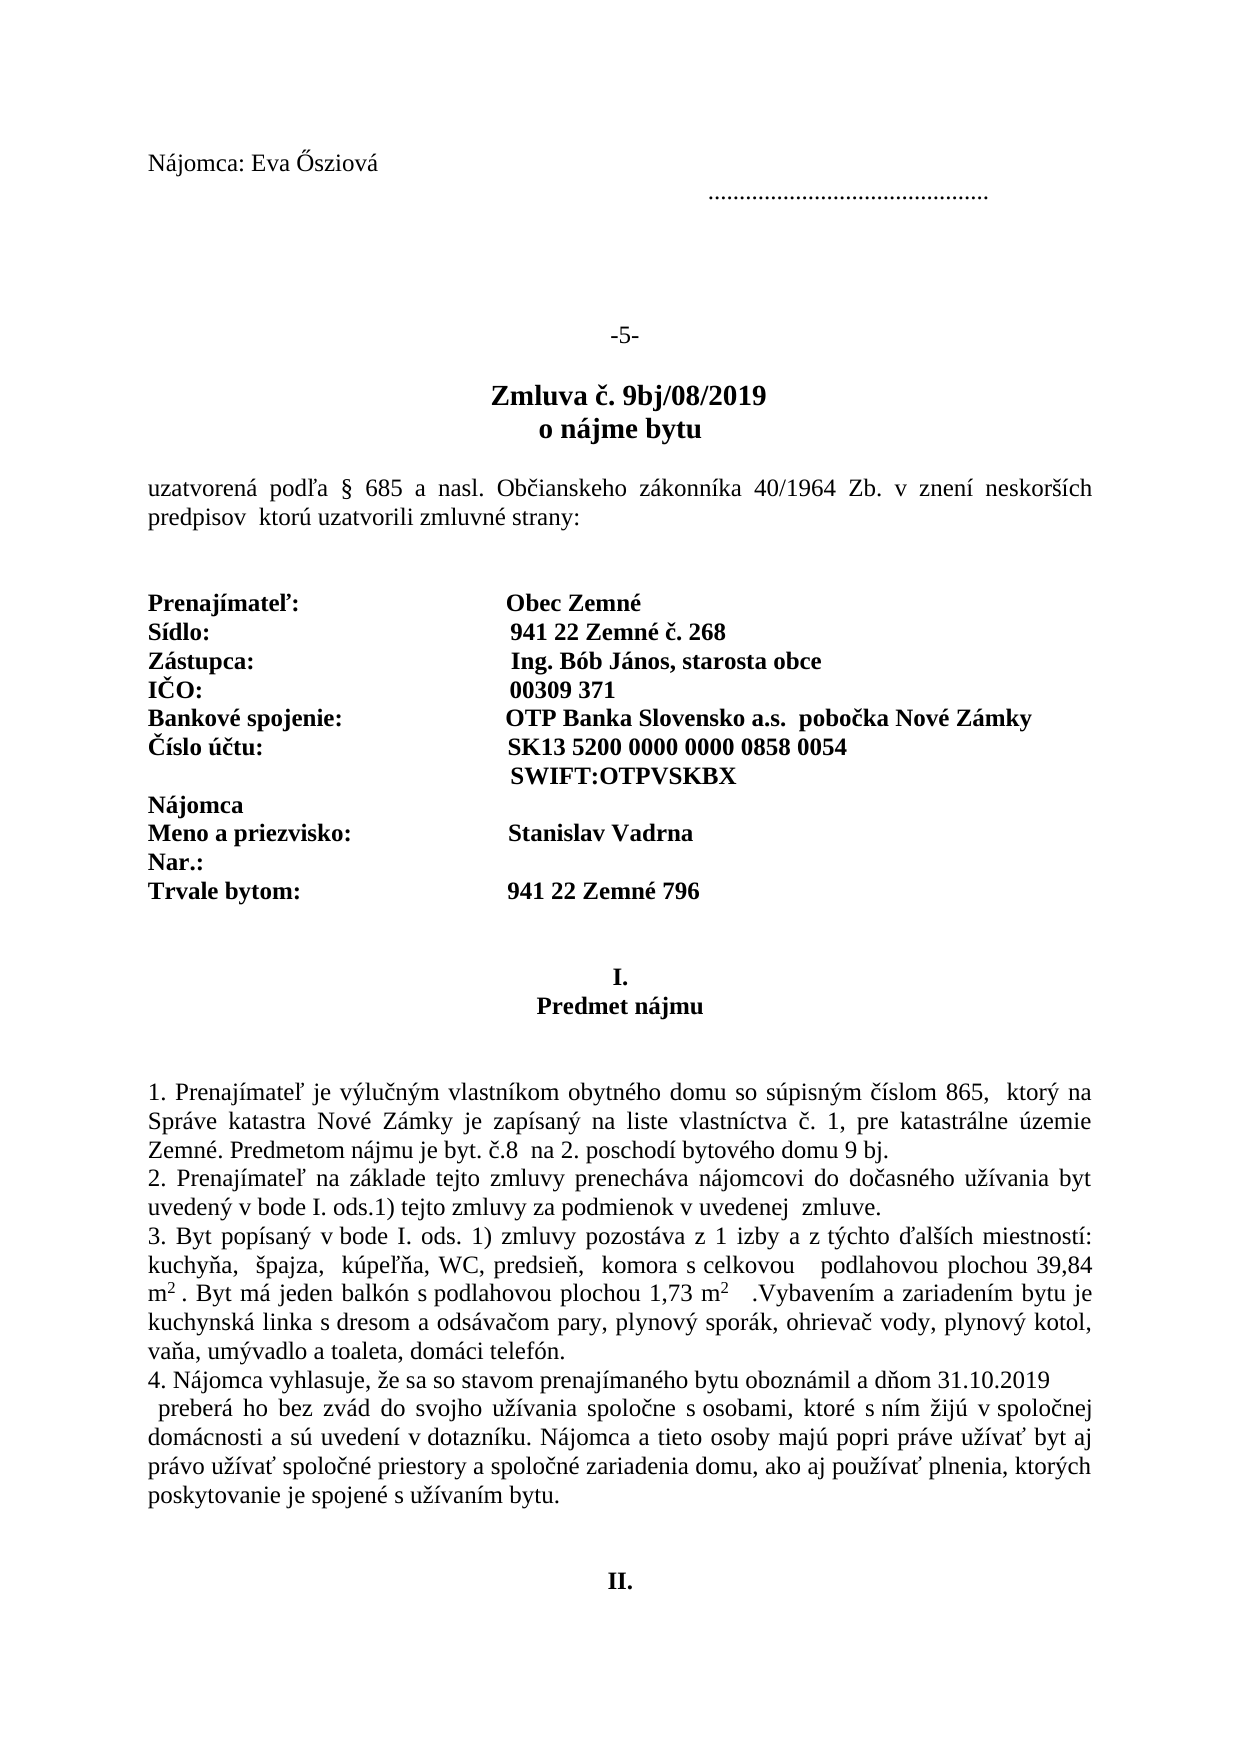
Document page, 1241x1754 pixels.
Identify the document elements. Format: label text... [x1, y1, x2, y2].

text Nájomca: Eva Ősziová [148, 148, 1093, 176]
text I. [148, 962, 1093, 991]
text Číslo účtu: SK13 5200 0000 0000 0858 0054 [148, 732, 1093, 761]
text 3. Byt popísaný v bode I. ods. 1) zmluvy pozostáva z 1 izby a z týchto ďalších miestností: kuchyňa, špajza, kúpeľňa, WC, predsieň, komora s celkovou podlahovou plochou 39,84 m2 . Byt má jeden balkón s podlahovou plochou 1,73 m2 .Vybavením a zariadením bytu je kuchynská linka s dresom a odsávačom pary, plynový sporák, ohrievač vody, plynový kotol, vaňa, umývadlo a toaleta, domáci telefón. [148, 1221, 1093, 1365]
text 1. Prenajímateľ je výlučným vlastníkom obytného domu so súpisným číslom 865, ktorý na Správe katastra Nové Zámky je zapísaný na liste vlastníctva č. 1, pre katastrálne územie Zemné. Predmetom nájmu je byt. č.8 na 2. poschodí bytového domu 9 bj. [148, 1077, 1093, 1163]
text o nájme bytu [148, 411, 1093, 445]
text ............................................. [148, 176, 1093, 205]
text IČO: 00309 371 [148, 675, 1093, 703]
text Predmet nájmu [148, 991, 1093, 1020]
text preberá ho bez zvád do svojho užívania spoločne s osobami, ktoré s ním žijú v spoločnej domácnosti a sú uvedení v dotazníku. Nájomca a tieto osoby majú popri práve užívať byt aj právo užívať spoločné priestory a spoločné zariadenia domu, ako aj používať plnenia, ktorých poskytovanie je spojené s užívaním bytu. [148, 1393, 1093, 1508]
text Meno a priezvisko: Stanislav Vadrna [148, 818, 1093, 847]
text Prenajímateľ: Obec Zemné [148, 588, 1093, 617]
text Nar.: [148, 847, 1093, 876]
text Trvale bytom: 941 22 Zemné 796 [148, 876, 1093, 905]
text 2. Prenajímateľ na základe tejto zmluvy prenecháva nájomcovi do dočasného užívania byt uvedený v bode I. ods.1) tejto zmluvy za podmienok v uvedenej zmluve. [148, 1163, 1093, 1221]
text Zmluva č. 9bj/08/2019 [148, 378, 1093, 411]
text 4. Nájomca vyhlasuje, že sa so stavom prenajímaného bytu oboznámil a dňom 31.10.2019 [148, 1365, 1093, 1393]
text II. [148, 1566, 1093, 1595]
text Sídlo: 941 22 Zemné č. 268 [148, 617, 1093, 646]
text -5- [148, 320, 1093, 349]
text Bankové spojenie: OTP Banka Slovensko a.s. pobočka Nové Zámky [148, 703, 1093, 732]
text uzatvorená podľa § 685 a nasl. Občianskeho zákonníka 40/1964 Zb. v znení neskorších predpisov ktorú uzatvorili zmluvné strany: [148, 473, 1093, 531]
text SWIFT:OTPVSKBX [148, 761, 1093, 790]
text Zástupca: Ing. Bób János, starosta obce [148, 646, 1093, 675]
text Nájomca [148, 790, 1093, 818]
